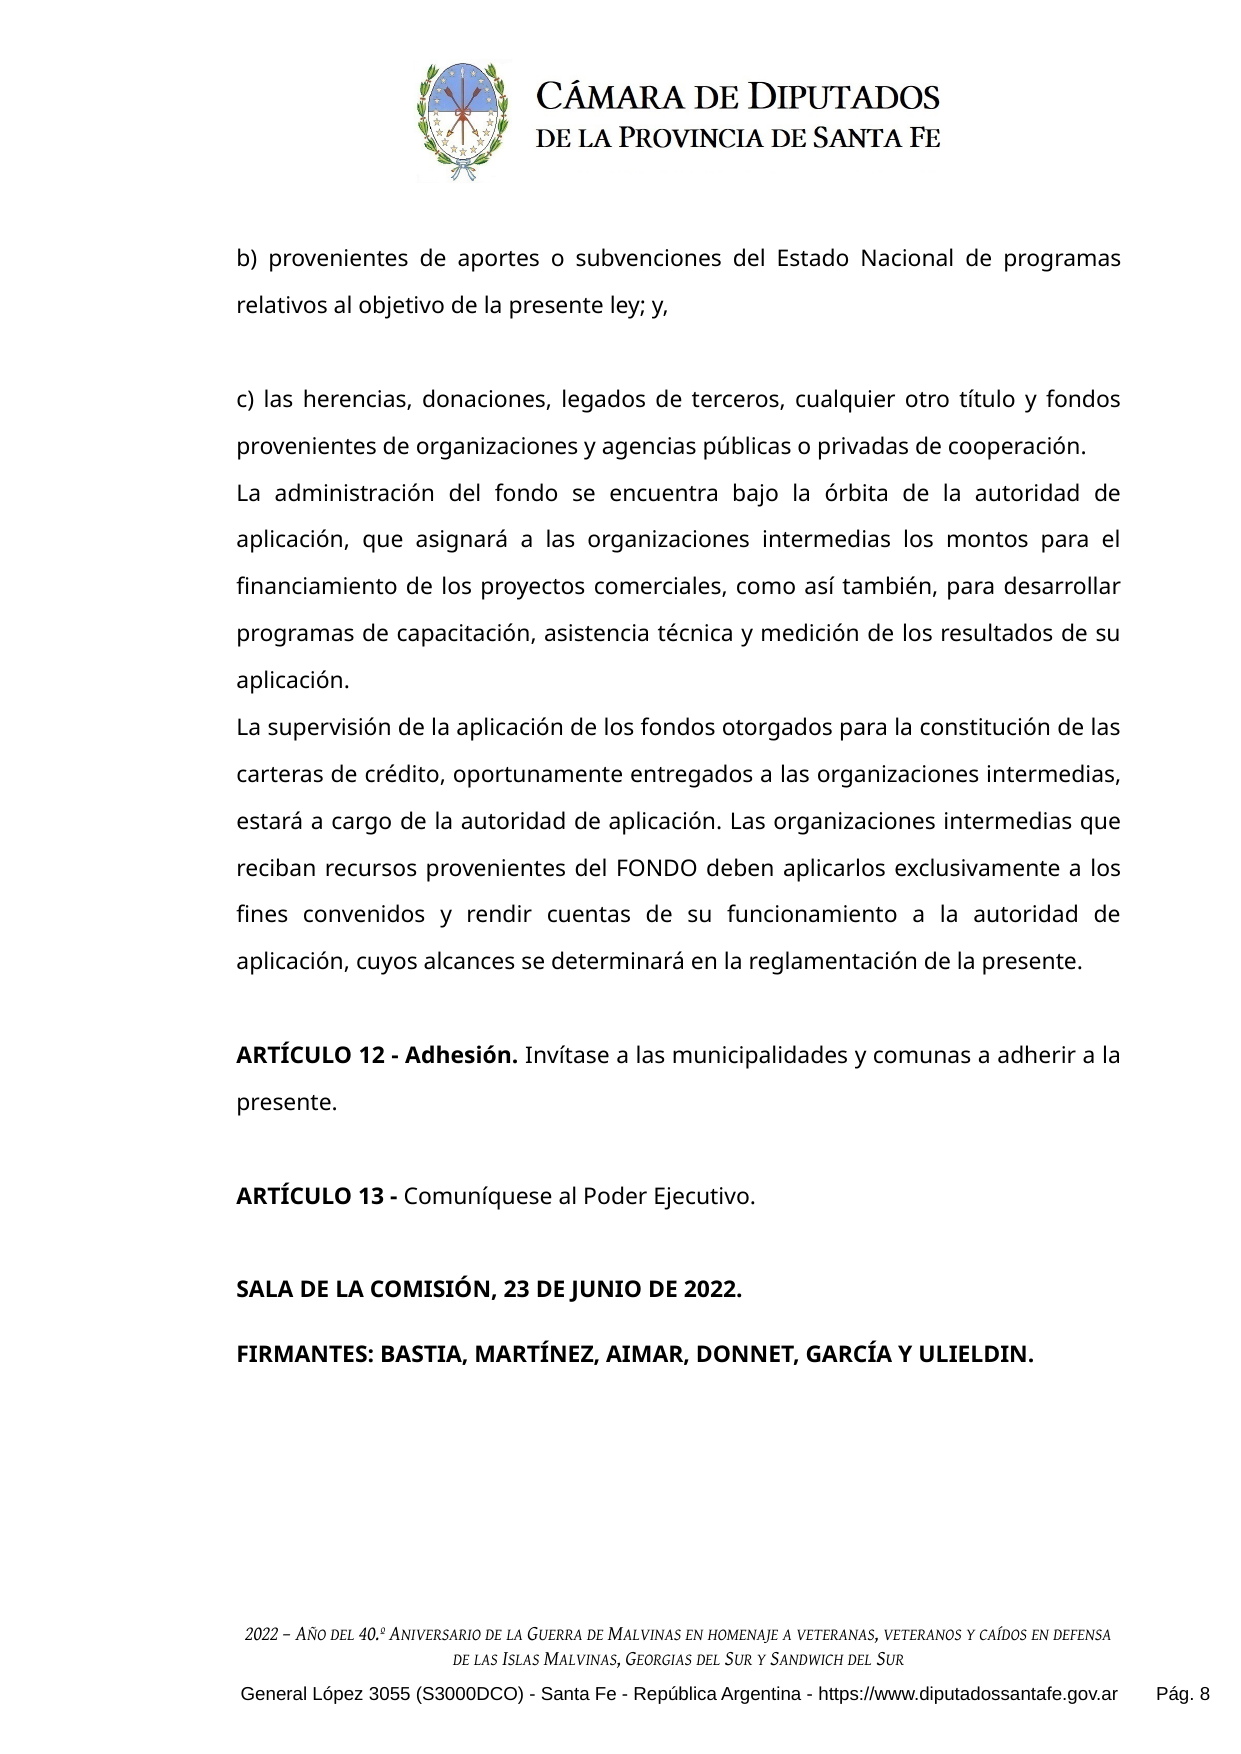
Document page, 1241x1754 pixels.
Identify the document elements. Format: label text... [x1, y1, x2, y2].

picture [413, 59, 945, 183]
text SALA DE LA COMISIÓN, 23 DE JUNIO DE 2022. [236, 1273, 1122, 1305]
text FIRMANTES: BASTIA, MARTÍNEZ, AIMAR, DONNET, GARCÍA Y ULIELDIN. [236, 1338, 1122, 1369]
text La administración del fondo se encuentra bajo la órbita de la autoridad de aplicación, que asignará a las organizaciones intermedias los montos para el financiamiento de los proyectos comerciales, como así también, para desarrollar programas de capacitación, asistencia técnica y medición de los resultados de su aplicación. [236, 477, 1122, 695]
text c) las herencias, donaciones, legados de terceros, cualquier otro título y fondos provenientes de organizaciones y agencias públicas o privadas de cooperación. [236, 383, 1122, 461]
text b) provenientes de aportes o subvenciones del Estado Nacional de programas relativos al objetivo de la presente ley; y, [236, 242, 1122, 320]
text ARTÍCULO 13 - Comuníquese al Poder Ejecutivo. [236, 1180, 1122, 1211]
text La supervisión de la aplicación de los fondos otorgados para la constitución de las carteras de crédito, oportunamente entregados a las organizaciones intermedias, estará a cargo de la autoridad de aplicación. Las organizaciones intermedias que reciban recursos provenientes del FONDO deben aplicarlos exclusivamente a los fines convenidos y rendir cuentas de su funcionamiento a la autoridad de aplicación, cuyos alcances se determinará en la reglamentación de la presente. [236, 711, 1122, 977]
text ARTÍCULO 12 - Adhesión. Invítase a las municipalidades y comunas a adherir a la presente. [236, 1039, 1122, 1117]
